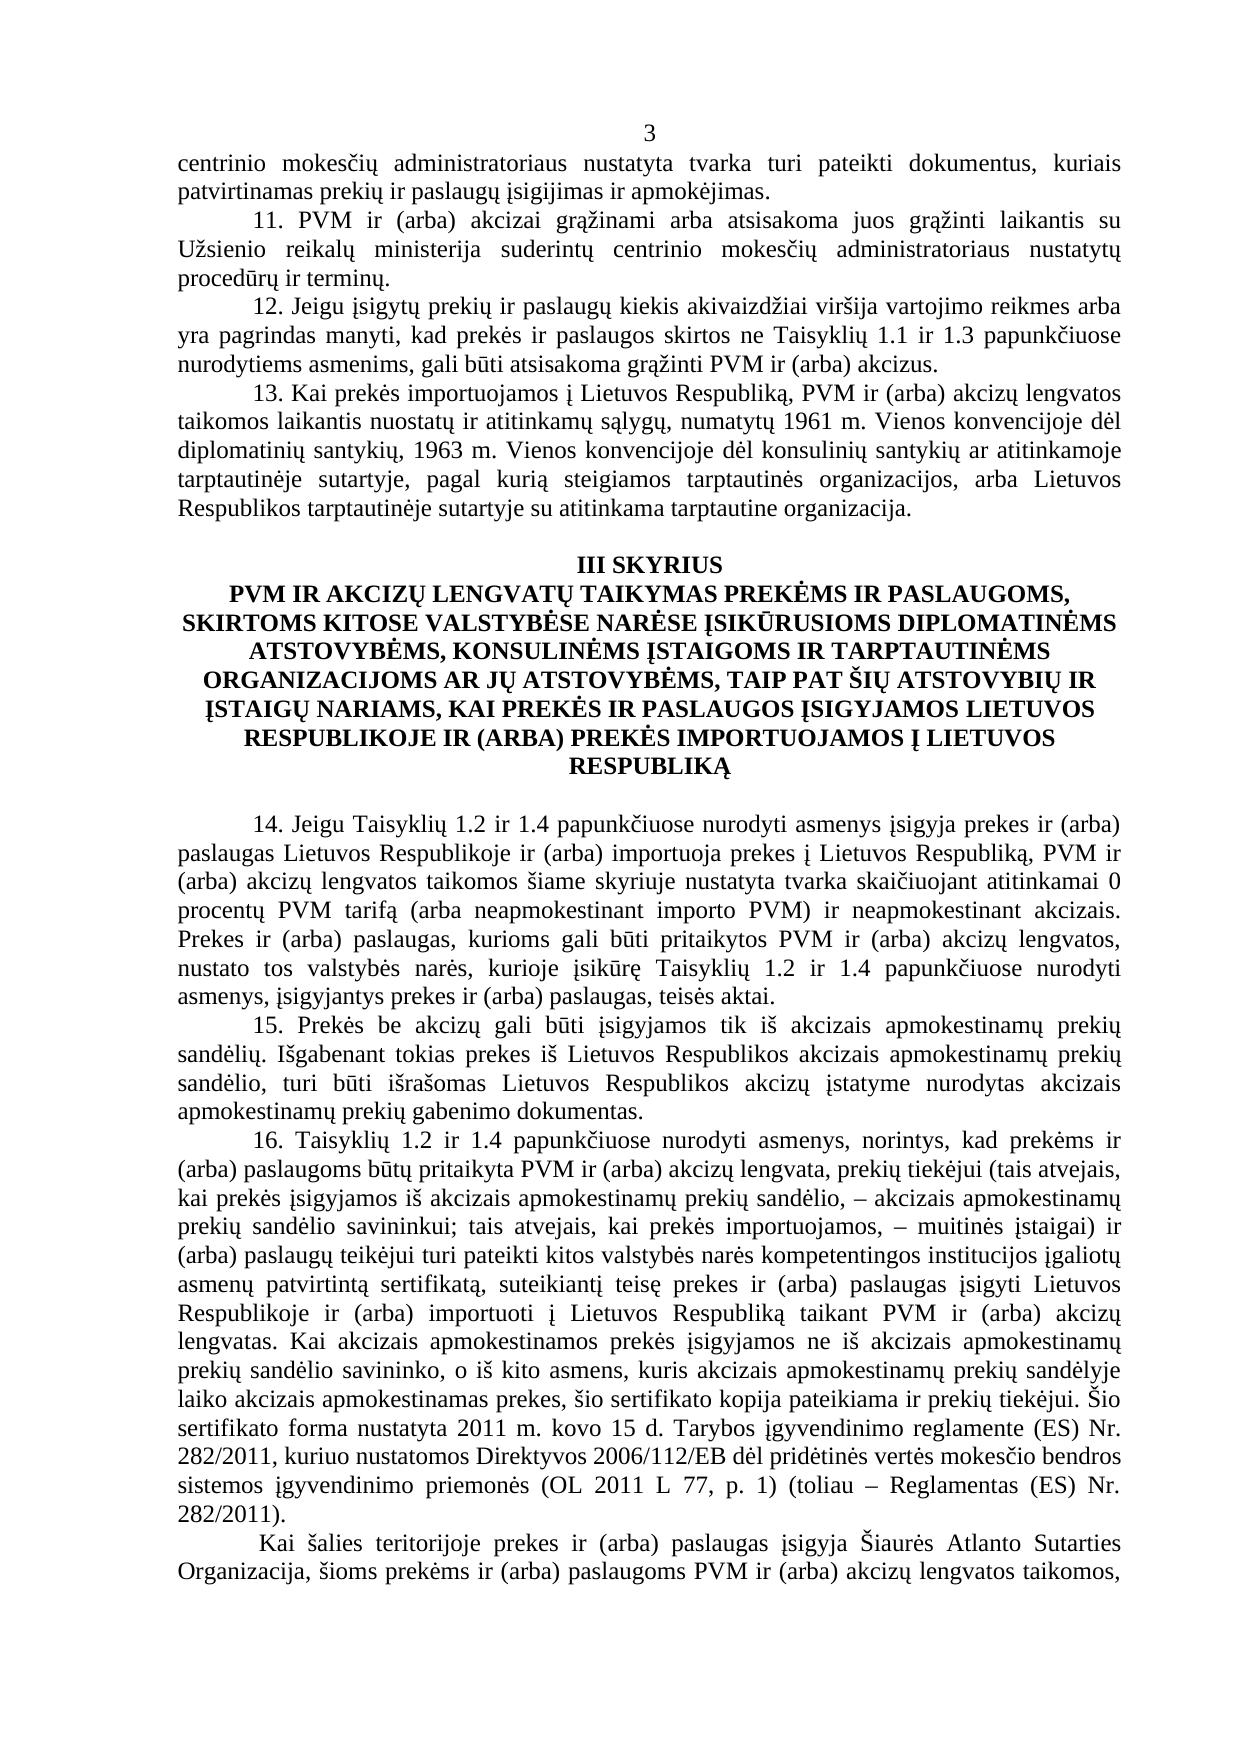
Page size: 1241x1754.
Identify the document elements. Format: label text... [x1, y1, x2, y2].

text III SKYRIUS [177, 550, 1122, 579]
text 11. PVM ir (arba) akcizai grąžinami arba atsisakoma juos grąžinti laikantis su Užsienio reikalų ministerija suderintų centrinio mokesčių administratoriaus nustatytų procedūrų ir terminų. [177, 205, 1122, 291]
text 13. Kai prekės importuojamos į Lietuvos Respubliką, PVM ir (arba) akcizų lengvatos taikomos laikantis nuostatų ir atitinkamų sąlygų, numatytų 1961 m. Vienos konvencijoje dėl diplomatinių santykių, 1963 m. Vienos konvencijoje dėl konsulinių santykių ar atitinkamoje tarptautinėje sutartyje, pagal kurią steigiamos tarptautinės organizacijos, arba Lietuvos Respublikos tarptautinėje sutartyje su atitinkama tarptautine organizacija. [177, 378, 1122, 521]
text 12. Jeigu įsigytų prekių ir paslaugų kiekis akivaizdžiai viršija vartojimo reikmes arba yra pagrindas manyti, kad prekės ir paslaugos skirtos ne Taisyklių 1.1 ir 1.3 papunkčiuose nurodytiems asmenims, gali būti atsisakoma grąžinti PVM ir (arba) akcizus. [177, 291, 1122, 378]
text 16. Taisyklių 1.2 ir 1.4 papunkčiuose nurodyti asmenys, norintys, kad prekėms ir (arba) paslaugoms būtų pritaikyta PVM ir (arba) akcizų lengvata, prekių tiekėjui (tais atvejais, kai prekės įsigyjamos iš akcizais apmokestinamų prekių sandėlio, – akcizais apmokestinamų prekių sandėlio savininkui; tais atvejais, kai prekės importuojamos, – muitinės įstaigai) ir (arba) paslaugų teikėjui turi pateikti kitos valstybės narės kompetentingos institucijos įgaliotų asmenų patvirtintą sertifikatą, suteikiantį teisę prekes ir (arba) paslaugas įsigyti Lietuvos Respublikoje ir (arba) importuoti į Lietuvos Respubliką taikant PVM ir (arba) akcizų lengvatas. Kai akcizais apmokestinamos prekės įsigyjamos ne iš akcizais apmokestinamų prekių sandėlio savininko, o iš kito asmens, kuris akcizais apmokestinamų prekių sandėlyje laiko akcizais apmokestinamas prekes, šio sertifikato kopija pateikiama ir prekių tiekėjui. Šio sertifikato forma nustatyta 2011 m. kovo 15 d. Tarybos įgyvendinimo reglamente (ES) Nr. 282/2011, kuriuo nustatomos Direktyvos 2006/112/EB dėl pridėtinės vertės mokesčio bendros sistemos įgyvendinimo priemonės (OL 2011 L 77, p. 1) (toliau – Reglamentas (ES) Nr. 282/2011). [177, 1125, 1122, 1528]
text Kai šalies teritorijoje prekes ir (arba) paslaugas įsigyja Šiaurės Atlanto Sutarties Organizacija, šioms prekėms ir (arba) paslaugoms PVM ir (arba) akcizų lengvatos taikomos, [177, 1528, 1122, 1585]
text PVM IR AKCIZŲ LENGVATŲ TAIKYMAS PREKĖMS IR PASLAUGOMS, SKIRTOMS KITOSE VALSTYBĖSE NARĖSE ĮSIKŪRUSIOMS DIPLOMATINĖMS ATSTOVYBĖMS, KONSULINĖMS ĮSTAIGOMS IR TARPTAUTINĖMS ORGANIZACIJOMS AR JŲ ATSTOVYBĖMS, TAIP PAT ŠIŲ ATSTOVYBIŲ IR ĮSTAIGŲ NARIAMS, KAI PREKĖS IR PASLAUGOS ĮSIGYJAMOS LIETUVOS RESPUBLIKOJE IR (ARBA) PREKĖS IMPORTUOJAMOS Į LIETUVOS RESPUBLIKĄ [177, 579, 1122, 780]
text 15. Prekės be akcizų gali būti įsigyjamos tik iš akcizais apmokestinamų prekių sandėlių. Išgabenant tokias prekes iš Lietuvos Respublikos akcizais apmokestinamų prekių sandėlio, turi būti išrašomas Lietuvos Respublikos akcizų įstatyme nurodytas akcizais apmokestinamų prekių gabenimo dokumentas. [177, 1010, 1122, 1125]
text 14. Jeigu Taisyklių 1.2 ir 1.4 papunkčiuose nurodyti asmenys įsigyja prekes ir (arba) paslaugas Lietuvos Respublikoje ir (arba) importuoja prekes į Lietuvos Respubliką, PVM ir (arba) akcizų lengvatos taikomos šiame skyriuje nustatyta tvarka skaičiuojant atitinkamai 0 procentų PVM tarifą (arba neapmokestinant importo PVM) ir neapmokestinant akcizais. Prekes ir (arba) paslaugas, kurioms gali būti pritaikytos PVM ir (arba) akcizų lengvatos, nustato tos valstybės narės, kurioje įsikūrę Taisyklių 1.2 ir 1.4 papunkčiuose nurodyti asmenys, įsigyjantys prekes ir (arba) paslaugas, teisės aktai. [177, 809, 1122, 1010]
text centrinio mokesčių administratoriaus nustatyta tvarka turi pateikti dokumentus, kuriais patvirtinamas prekių ir paslaugų įsigijimas ir apmokėjimas. [177, 148, 1122, 205]
